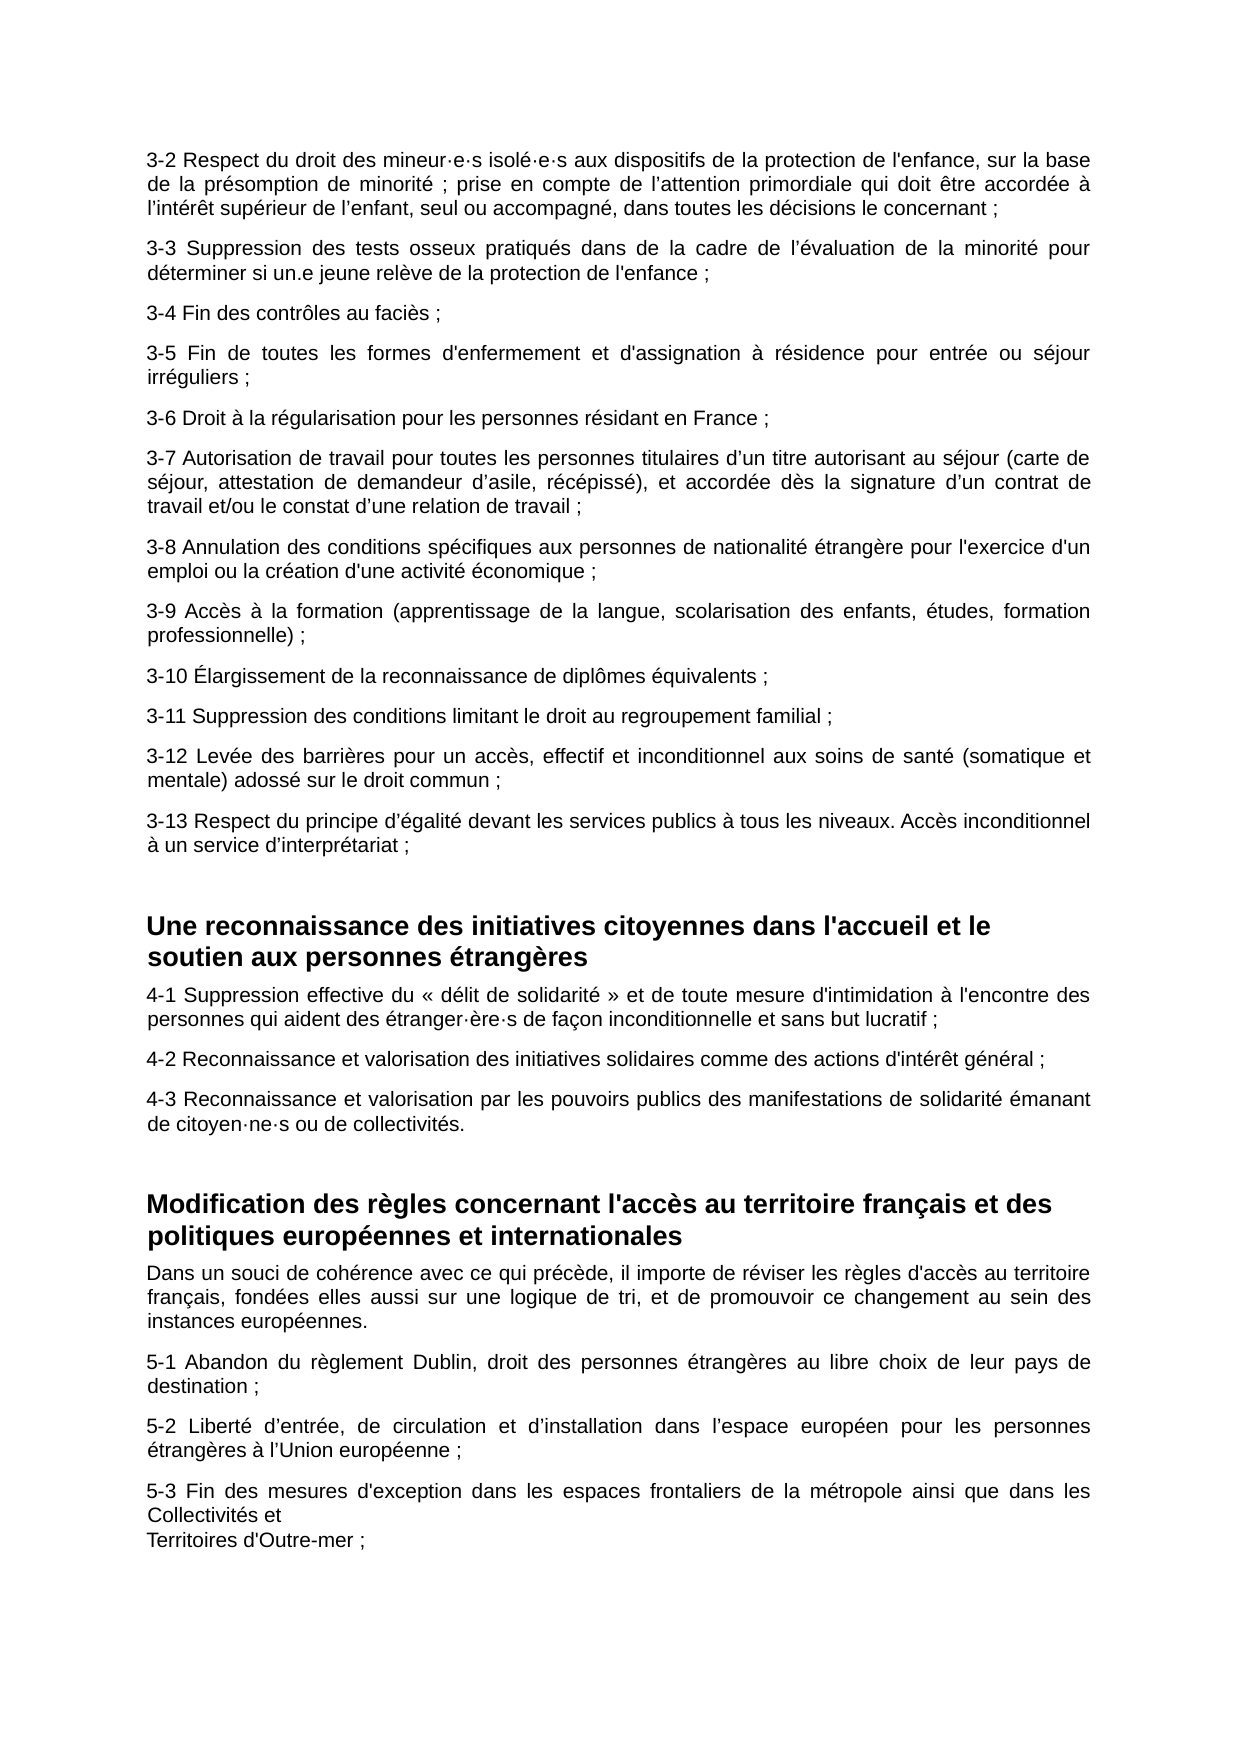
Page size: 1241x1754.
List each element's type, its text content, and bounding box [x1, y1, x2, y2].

text 3-12 Levée des barrières pour un accès, effectif et inconditionnel aux soins de santé (somatique et mentale) adossé sur le droit commun ; [146, 744, 1092, 792]
text 3-6 Droit à la régularisation pour les personnes résidant en France ; [146, 406, 1092, 429]
text 5-2 Liberté d’entrée, de circulation et d’installation dans l’espace européen pour les personnes étrangères à l’Union européenne ; [146, 1414, 1092, 1462]
text 4-2 Reconnaissance et valorisation des initiatives solidaires comme des actions d'intérêt général ; [146, 1047, 1092, 1071]
text 3-11 Suppression des conditions limitant le droit au regroupement familial ; [146, 704, 1092, 728]
text 4-1 Suppression effective du « délit de solidarité » et de toute mesure d'intimidation à l'encontre des personnes qui aident des étranger·ère·s de façon inconditionnelle et sans but lucratif ; [146, 982, 1092, 1031]
text 3-9 Accès à la formation (apprentissage de la langue, scolarisation des enfants, études, formation professionnelle) ; [146, 599, 1092, 647]
text 3-3 Suppression des tests osseux pratiqués dans de la cadre de l’évaluation de la minorité pour déterminer si un.e jeune relève de la protection de l'enfance ; [146, 236, 1092, 284]
text 3-2 Respect du droit des mineur·e·s isolé·e·s aux dispositifs de la protection de l'enfance, sur la base de la présomption de minorité ; prise en compte de l’attention primordiale qui doit être accordée à l’intérêt supérieur de l’enfant, seul ou accompagné, dans toutes les décisions le concernant ; [146, 148, 1092, 220]
text 3-4 Fin des contrôles au faciès ; [146, 301, 1092, 325]
subtitle Modification des règles concernant l'accès au territoire français et des politiques européennes et internationales [146, 1188, 1093, 1251]
text 3-8 Annulation des conditions spécifiques aux personnes de nationalité étrangère pour l'exercice d'un emploi ou la création d'une activité économique ; [146, 534, 1092, 583]
text 3-5 Fin de toutes les formes d'enfermement et d'assignation à résidence pour entrée ou séjour irréguliers ; [146, 341, 1092, 389]
text Territoires d'Outre-mer ; [146, 1528, 1092, 1552]
subtitle Une reconnaissance des initiatives citoyennes dans l'accueil et le soutien aux personnes étrangères [146, 909, 1093, 972]
text 5-1 Abandon du règlement Dublin, droit des personnes étrangères au libre choix de leur pays de destination ; [146, 1350, 1092, 1398]
text 5-3 Fin des mesures d'exception dans les espaces frontaliers de la métropole ainsi que dans les Collectivités et [146, 1479, 1092, 1527]
text 3-10 Élargissement de la reconnaissance de diplômes équivalents ; [146, 663, 1092, 687]
text Dans un souci de cohérence avec ce qui précède, il importe de réviser les règles d'accès au territoire français, fondées elles aussi sur une logique de tri, et de promouvoir ce changement au sein des instances européennes. [146, 1261, 1092, 1333]
text 3-7 Autorisation de travail pour toutes les personnes titulaires d’un titre autorisant au séjour (carte de séjour, attestation de demandeur d’asile, récépissé), et accordée dès la signature d’un contrat de travail et/ou le constat d’une relation de travail ; [146, 446, 1092, 518]
text 3-13 Respect du principe d’égalité devant les services publics à tous les niveaux. Accès inconditionnel à un service d’interprétariat ; [146, 808, 1092, 857]
text 4-3 Reconnaissance et valorisation par les pouvoirs publics des manifestations de solidarité émanant de citoyen·ne·s ou de collectivités. [146, 1087, 1092, 1135]
